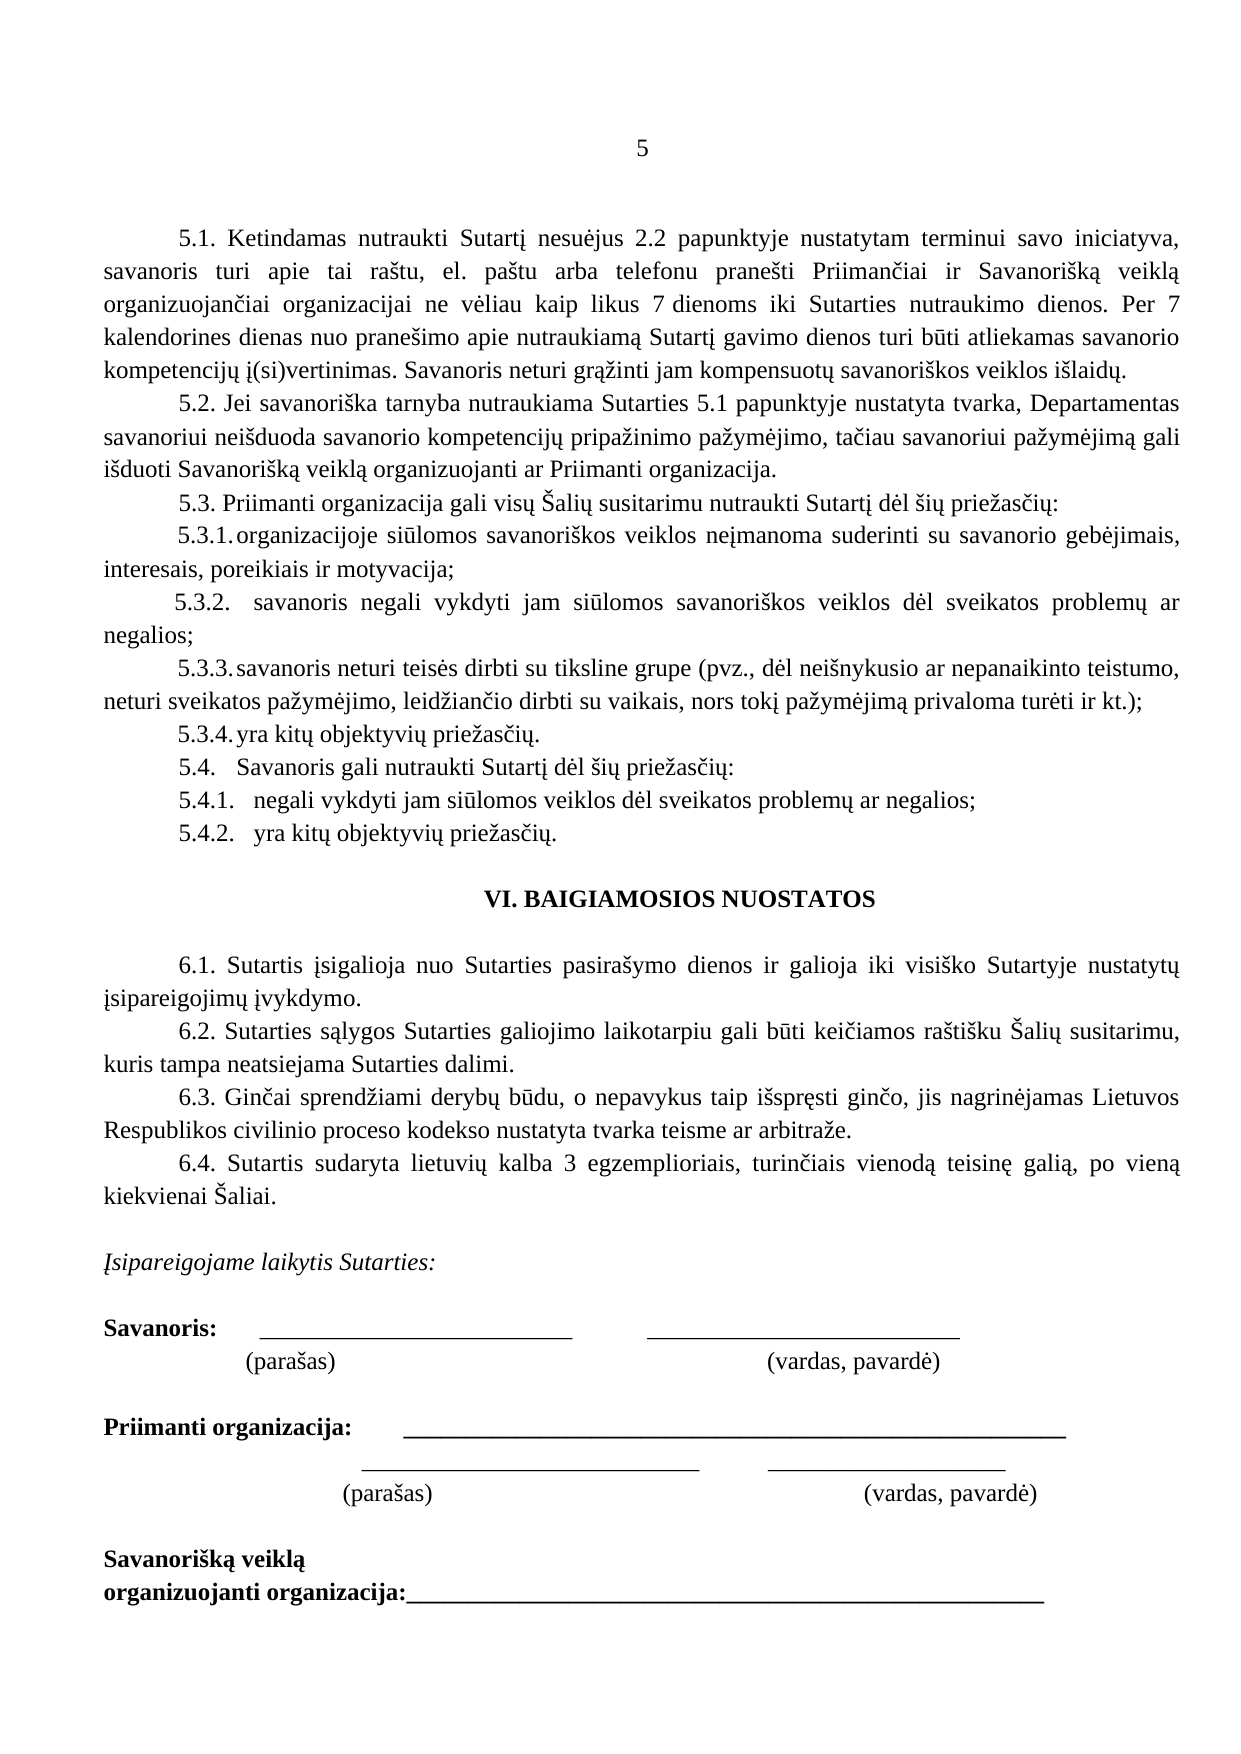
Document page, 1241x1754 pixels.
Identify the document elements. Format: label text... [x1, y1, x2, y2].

text 5.1. Ketindamas nutraukti Sutartį nesuėjus 2.2 papunktyje nustatytam terminui savo iniciatyva, savanoris turi apie tai raštu, el. paštu arba telefonu pranešti Priimančiai ir Savanorišką veiklą organizuojančiai organizacijai ne vėliau kaip likus 7 dienoms iki Sutarties nutraukimo dienos. Per 7 kalendorines dienas nuo pranešimo apie nutraukiamą Sutartį gavimo dienos turi būti atliekamas savanorio kompetencijų į(si)vertinimas. Savanoris neturi grąžinti jam kompensuotų savanoriškos veiklos išlaidų. [103, 223, 1181, 384]
text Savanorišką veiklą [103, 1544, 1181, 1573]
text 5.3.2. savanoris negali vykdyti jam siūlomos savanoriškos veiklos dėl sveikatos problemų ar negalios; [103, 587, 1181, 648]
text (parašas) (vardas, pavardė) [103, 1478, 1181, 1507]
text VI. BAIGIAMOSIOS NUOSTATOS [103, 884, 1181, 913]
text 6.4. Sutartis sudaryta lietuvių kalba 3 egzemplioriais, turinčiais vienodą teisinę galią, po vieną kiekvienai Šaliai. [103, 1148, 1181, 1210]
text 5.2. Jei savanoriška tarnyba nutraukiama Sutarties 5.1 papunktyje nustatyta tvarka, Departamentas savanoriui neišduoda savanorio kompetencijų pripažinimo pažymėjimo, tačiau savanoriui pažymėjimą gali išduoti Savanorišką veiklą organizuojanti ar Priimanti organizacija. [103, 388, 1181, 483]
text (parašas) (vardas, pavardė) [103, 1346, 1181, 1375]
text 6.1. Sutartis įsigalioja nuo Sutarties pasirašymo dienos ir galioja iki visiško Sutartyje nustatytų įsipareigojimų įvykdymo. [103, 950, 1181, 1012]
text ___________________________ ___________________ [103, 1445, 1181, 1474]
text 5.4.2. yra kitų objektyvių priežasčių. [103, 818, 1181, 847]
text Savanoris: _________________________ _________________________ [103, 1313, 1181, 1342]
text 5.3.3. savanoris neturi teisės dirbti su tiksline grupe (pvz., dėl neišnykusio ar nepanaikinto teistumo, neturi sveikatos pažymėjimo, leidžiančio dirbti su vaikais, nors tokį pažymėjimą privaloma turėti ir kt.); [103, 653, 1181, 714]
text 5.3.4. yra kitų objektyvių priežasčių. [177, 719, 1181, 747]
text 6.3. Ginčai sprendžiami derybų būdu, o nepavykus taip išspręsti ginčo, jis nagrinėjamas Lietuvos Respublikos civilinio proceso kodekso nustatyta tvarka teisme ar arbitraže. [103, 1082, 1181, 1144]
text Įsipareigojame laikytis Sutarties: [103, 1247, 1181, 1276]
text 5.4. Savanoris gali nutraukti Sutartį dėl šių priežasčių: [103, 752, 1181, 781]
text Priimanti organizacija: _____________________________________________________ [103, 1412, 1181, 1441]
text 6.2. Sutarties sąlygos Sutarties galiojimo laikotarpiu gali būti keičiamos raštišku Šalių susitarimu, kuris tampa neatsiejama Sutarties dalimi. [103, 1016, 1181, 1078]
text 5.4.1. negali vykdyti jam siūlomos veiklos dėl sveikatos problemų ar negalios; [103, 785, 1181, 813]
text 5.3.1. organizacijoje siūlomos savanoriškos veiklos neįmanoma suderinti su savanorio gebėjimais, interesais, poreikiais ir motyvacija; [103, 521, 1181, 582]
text 5.3. Priimanti organizacija gali visų Šalių susitarimu nutraukti Sutartį dėl šių priežasčių: [103, 488, 1181, 516]
text organizuojanti organizacija:___________________________________________________ [103, 1577, 1181, 1606]
